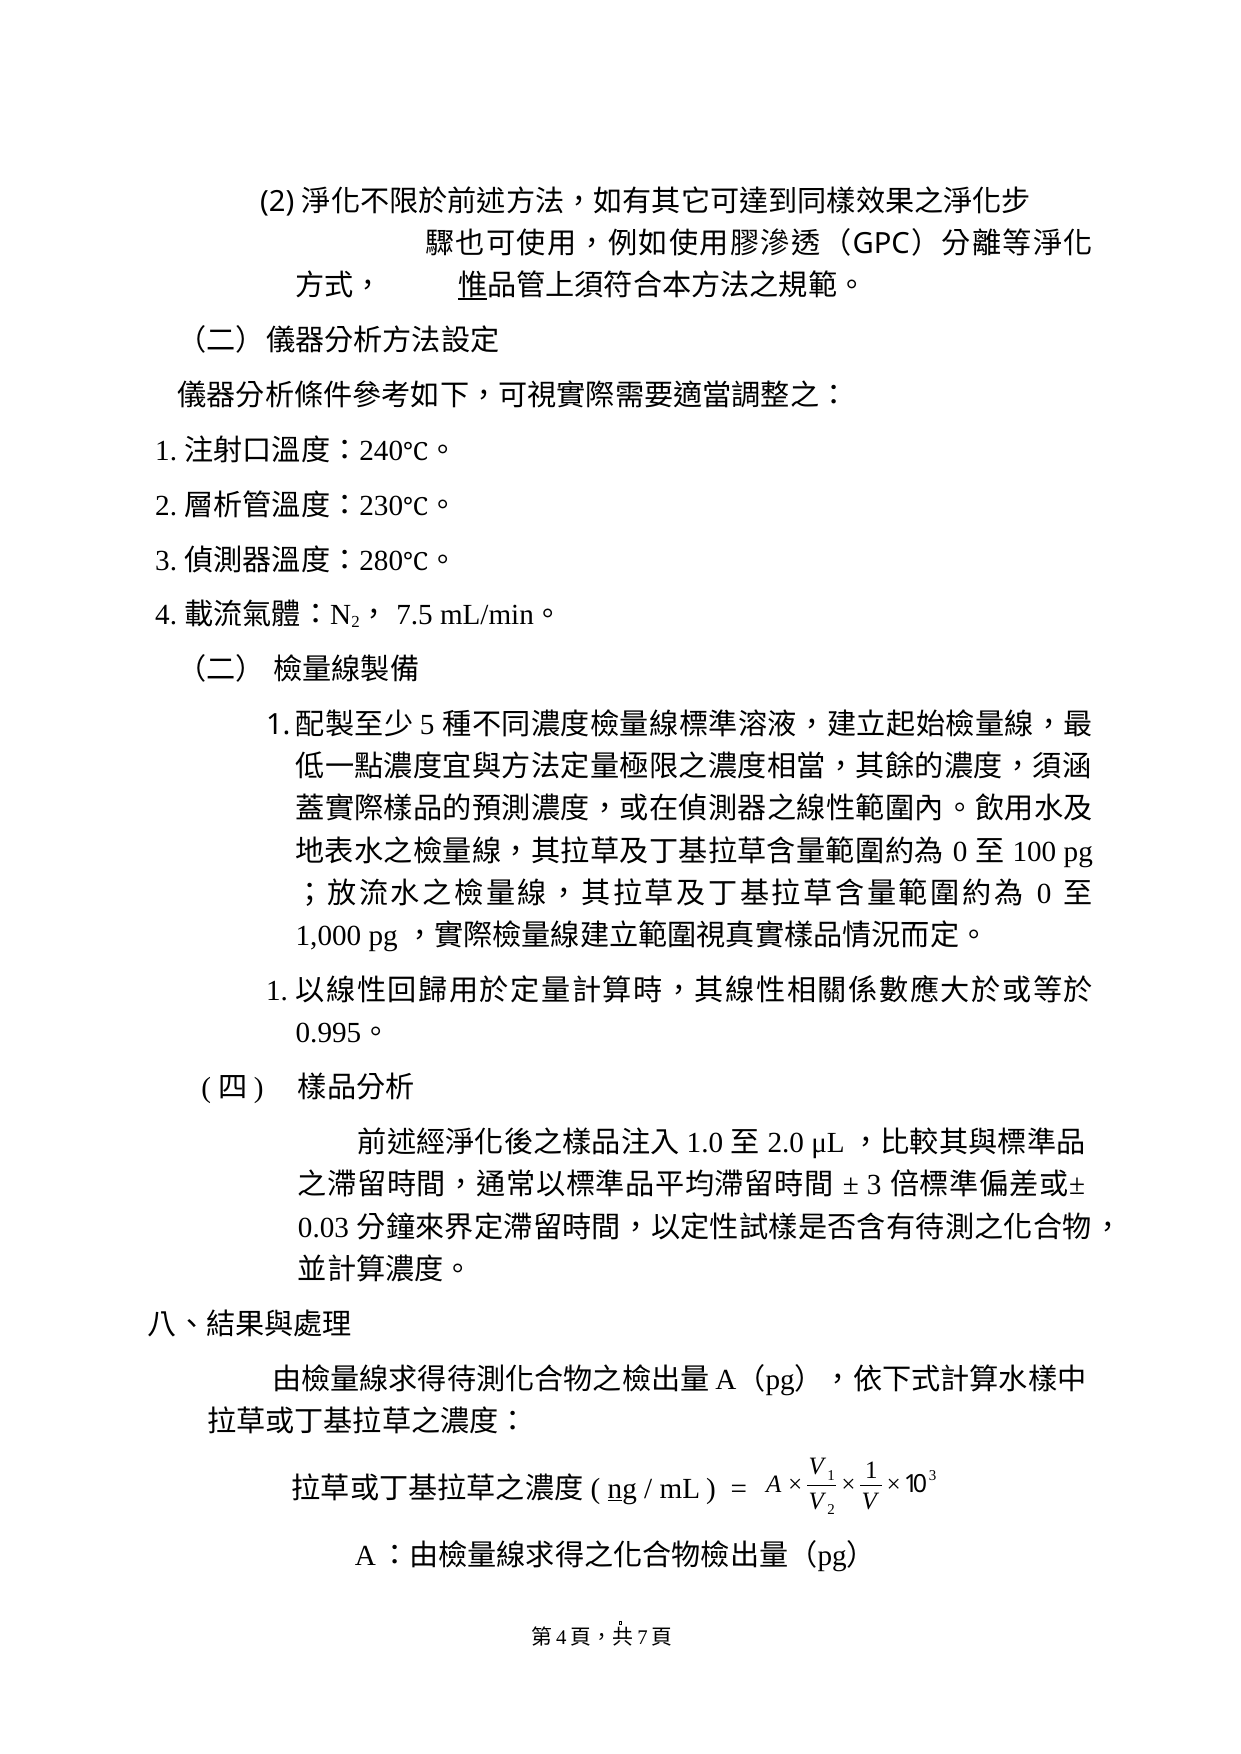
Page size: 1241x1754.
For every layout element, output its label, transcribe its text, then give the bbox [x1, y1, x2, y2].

list 以線性回歸用於定量計算時，其線性相關係數應大於或等於0.995。 [266, 967, 1093, 1051]
text 前述經淨化後之樣品注入1.0 至 2.0 μL ，比較其與標準品 之滯留時間，通常以標準品平均滯留時間 ± 3 倍標準偏差或± 0.03 分鐘來界定滯留時間，以定性試樣是否含有待測之化合物， 並計算濃度。 [248, 1119, 1093, 1288]
text 儀器分析條件參考如下，可視實際需要適當調整之： [177, 372, 1093, 414]
text 4. 載流氣體：N2， 7.5 mL/min。 [148, 591, 1093, 633]
list 配製至少5 種不同濃度檢量線標準溶液，建立起始檢量線，最低一點濃度宜與方法定量極限之濃度相當，其餘的濃度，須涵蓋實際樣品的預測濃度，或在偵測器之線性範圍內。飲用水及地表水之檢量線，其拉草及丁基拉草含量範圍約為 0 至 100 pg ；放流水之檢量線，其拉草及丁基拉草含量範圍約為 0 至 1,000 pg ，實際檢量線建立範圍視真實樣品情況而定。 [266, 700, 1093, 954]
text 八、結果與處理 [148, 1300, 1093, 1343]
text 2. 層析管溫度：230℃。 [148, 481, 1093, 523]
list 檢量線製備 [177, 646, 1093, 688]
text 由檢量線求得待測化合物之檢出量A（pg），依下式計算水樣中拉草或丁基拉草之濃度： [207, 1355, 1093, 1440]
text 3. 偵測器溫度：280℃。 [148, 536, 1093, 578]
text 拉草或丁基拉草之濃度 ( ng / mL ) = [160, 1452, 1093, 1519]
text (2) 淨化不限於前述方法，如有其它可達到同樣效果之淨化步 驟也可使用，例如使用膠滲透（GPC）分離等淨化方式， 惟品管上須符合本方法之規範。 [260, 177, 1093, 304]
text 1. 注射口溫度：240℃。 [148, 426, 1093, 469]
list 儀器分析方法設定 [177, 317, 1093, 359]
list 樣品分析 [201, 1064, 1093, 1106]
text A ：由檢量線求得之化合物檢出量（pg） [354, 1531, 1093, 1573]
